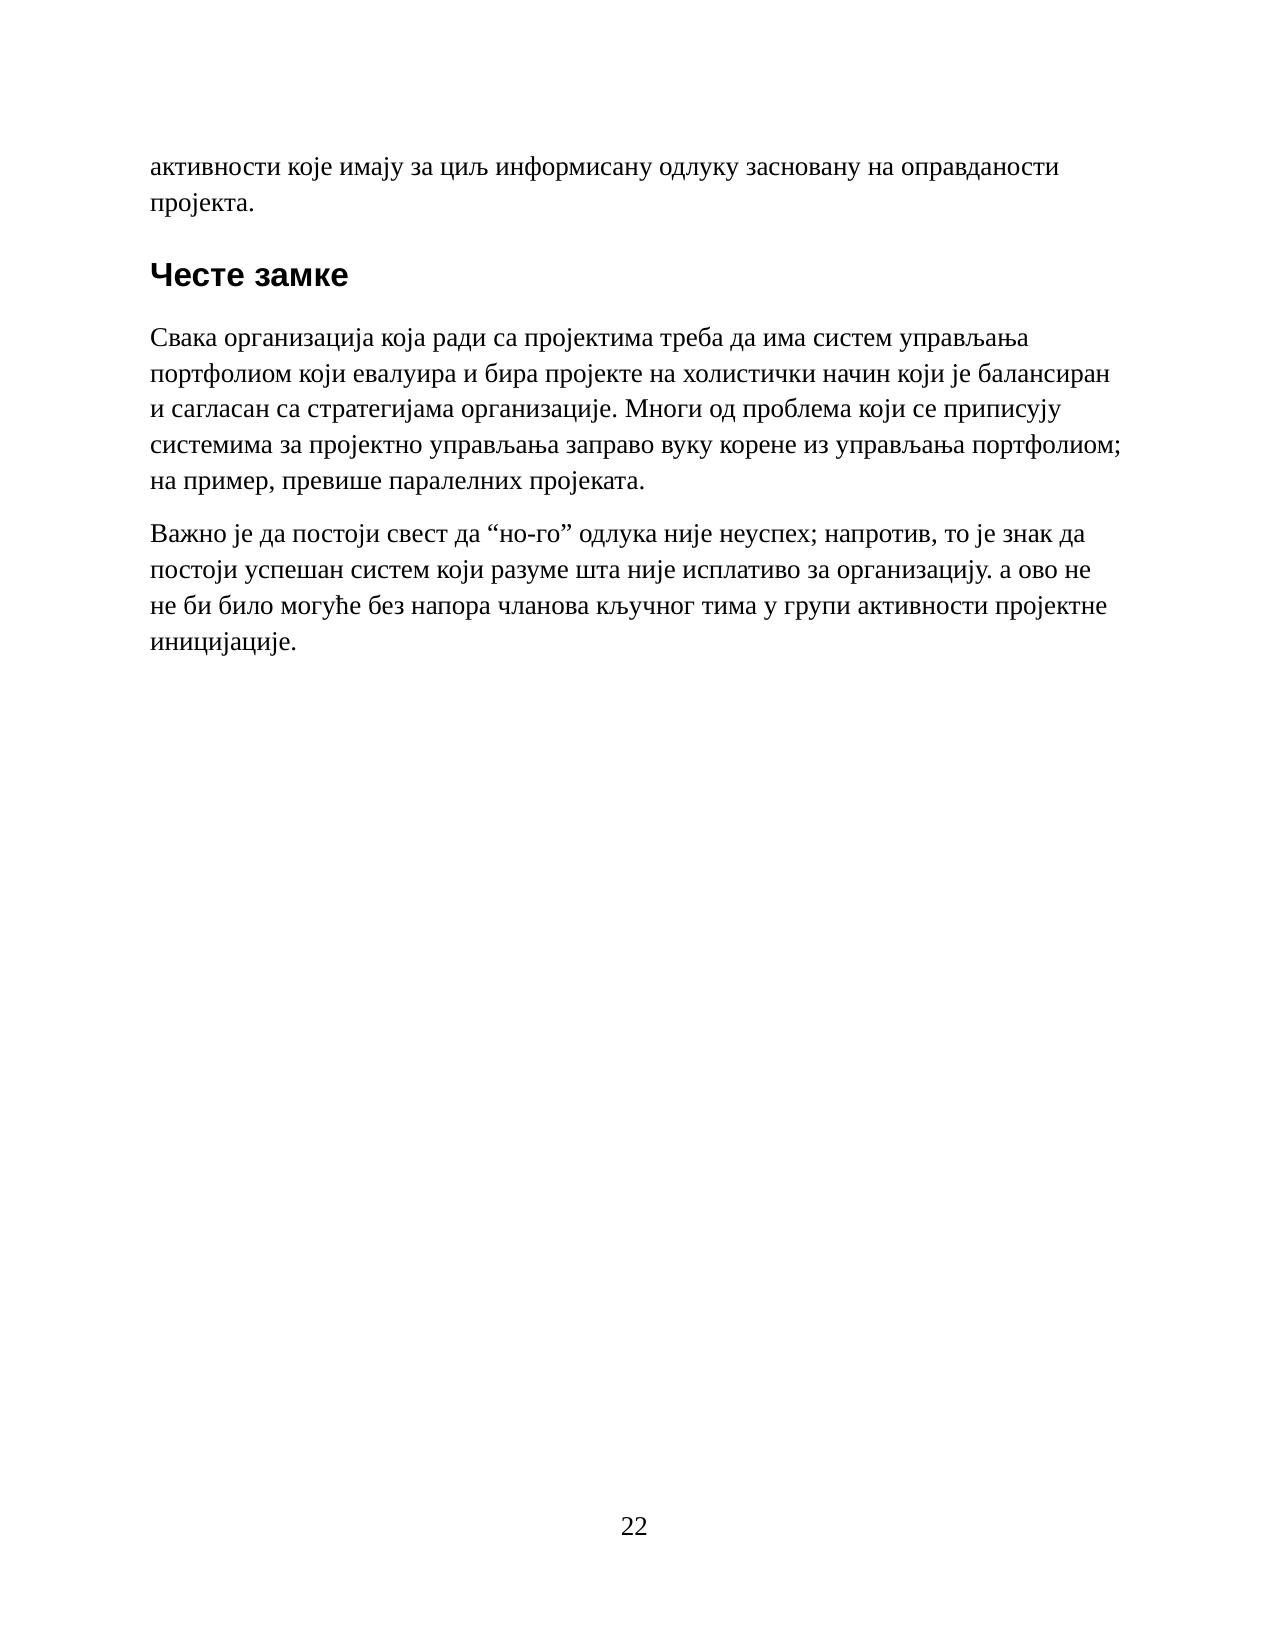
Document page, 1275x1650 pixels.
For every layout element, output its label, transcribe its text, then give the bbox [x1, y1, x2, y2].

text Свака организација која ради са пројектима треба да има систем управљања портфолиом који евалуира и бира пројекте на холистички начин који је балансиран и сагласан са стратегијама организације. Многи од проблема који се приписују системима за пројектно управљања заправо вуку корене из управљања портфолиом; на пример, превише паралелних пројеката. [150, 321, 1125, 495]
subtitle Честе замке [150, 255, 1125, 294]
text Важно је да постоји свест да “но-го” одлука није неуспех; напротив, то је знак да постоји успешан систем који разуме шта није исплативо за организацију. а ово не не би било могуће без напора чланова кључног тима у групи активности пројектне иницијације. [150, 518, 1125, 656]
text активности које имају за циљ информисану одлуку засновану на оправданости пројекта. [150, 150, 1125, 217]
